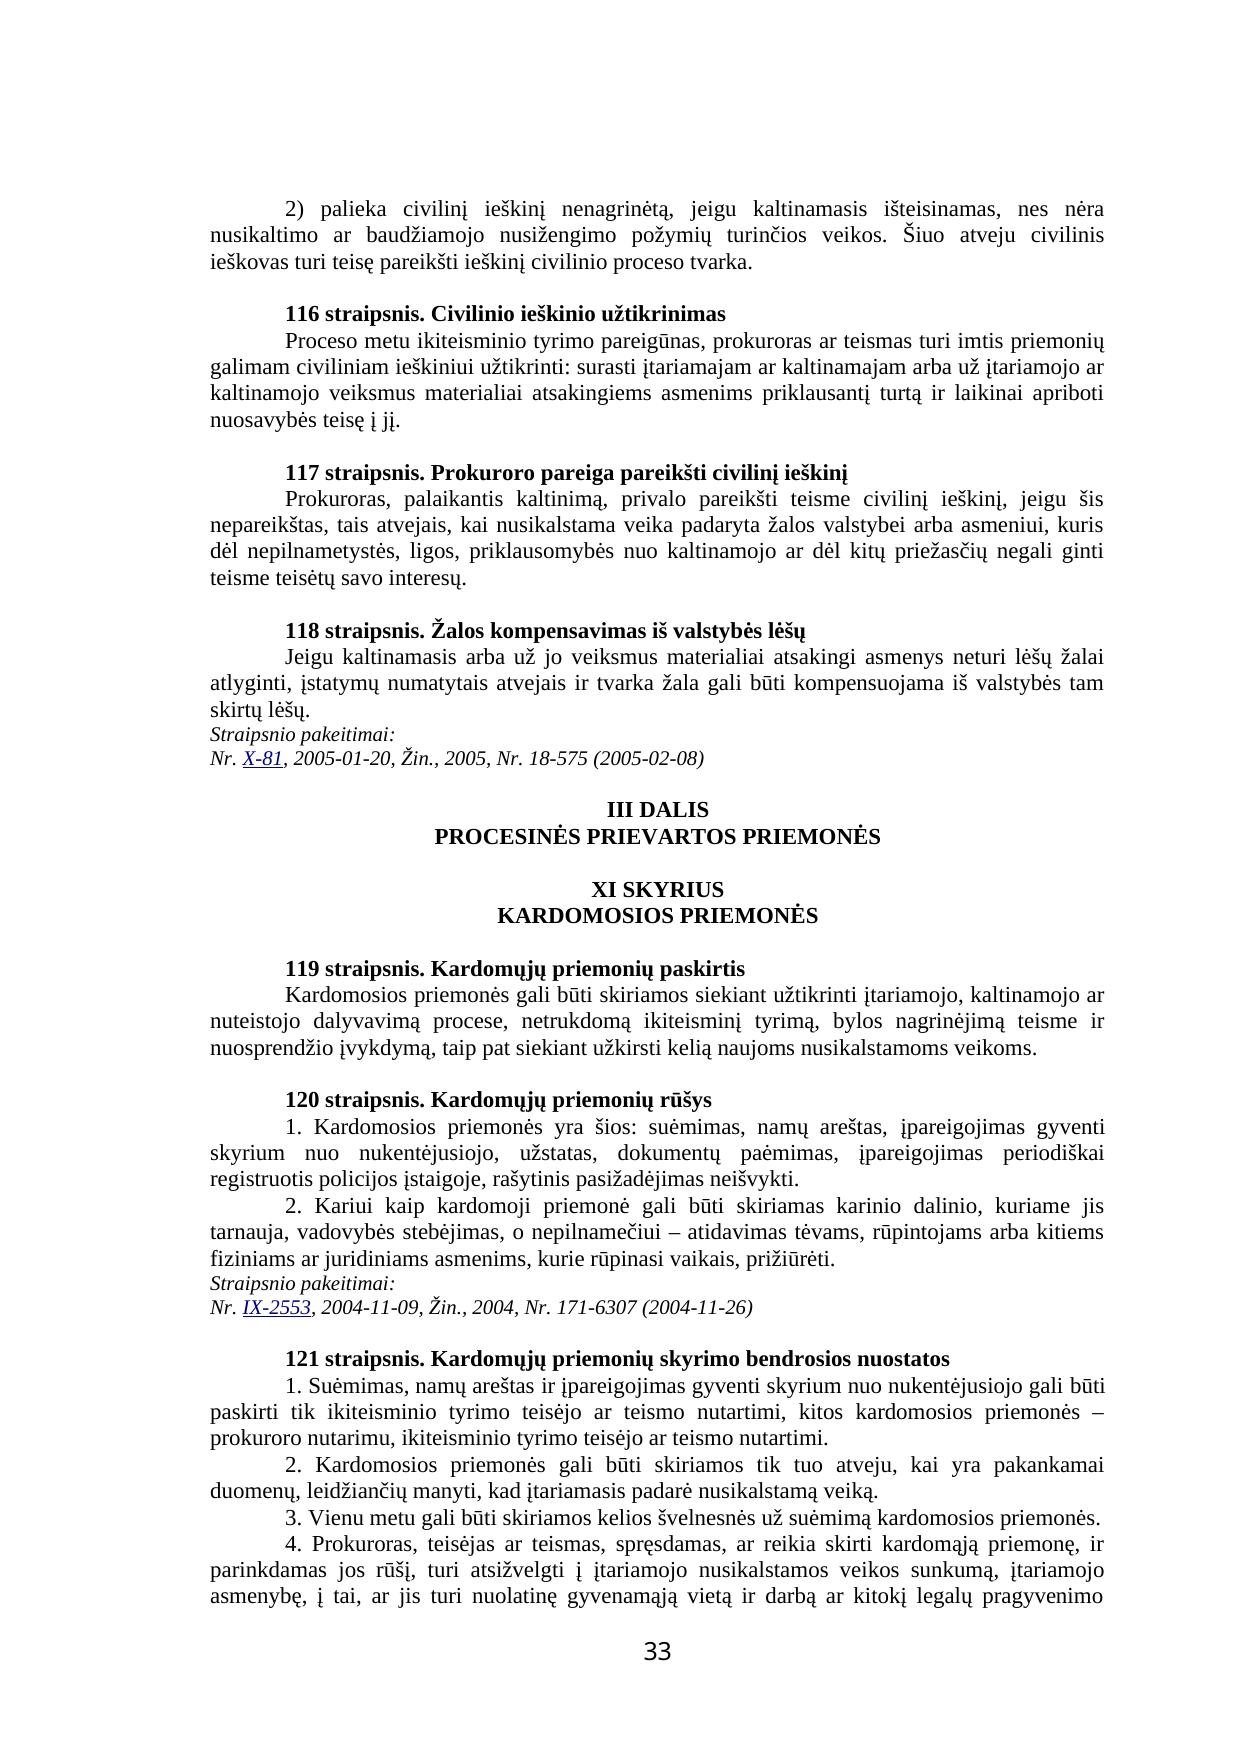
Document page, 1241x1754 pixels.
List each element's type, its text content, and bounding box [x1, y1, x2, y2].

text Kardomosios priemonės [210, 902, 1106, 928]
text 1. Kardomosios priemonės yra šios: suėmimas, namų areštas, įpareigojimas gyventi skyrium nuo nukentėjusiojo, užstatas, dokumentų paėmimas, įpareigojimas periodiškai registruotis policijos įstaigoje, rašytinis pasižadėjimas neišvykti. [210, 1113, 1106, 1192]
text 3. Vienu metu gali būti skiriamos kelios švelnesnės už suėmimą kardomosios priemonės. [210, 1503, 1106, 1530]
text 118 straipsnis. Žalos kompensavimas iš valstybės lėšų [210, 617, 1106, 643]
text Nr. X-81, 2005-01-20, Žin., 2005, Nr. 18-575 (2005-02-08) [210, 746, 1106, 770]
text Nr. IX-2553, 2004-11-09, Žin., 2004, Nr. 171-6307 (2004-11-26) [210, 1295, 1106, 1319]
text 2. Kardomosios priemonės gali būti skiriamos tik tuo atveju, kai yra pakankamai duomenų, leidžiančių manyti, kad įtariamasis padarė nusikalstamą veiką. [210, 1451, 1106, 1503]
text Kardomosios priemonės gali būti skiriamos siekiant užtikrinti įtariamojo, kaltinamojo ar nuteistojo dalyvavimą procese, netrukdomą ikiteisminį tyrimą, bylos nagrinėjimą teisme ir nuosprendžio įvykdymą, taip pat siekiant užkirsti kelią naujoms nusikalstamoms veikoms. [210, 981, 1106, 1060]
text Straipsnio pakeitimai: [210, 1271, 1106, 1295]
text 116 straipsnis. Civilinio ieškinio užtikrinimas [210, 300, 1106, 327]
subtitle XI skyrius [210, 876, 1106, 902]
text 4. Prokuroras, teisėjas ar teismas, spręsdamas, ar reikia skirti kardomąją priemonę, ir parinkdamas jos rūšį, turi atsižvelgti į įtariamojo nusikalstamos veikos sunkumą, įtariamojo asmenybę, į tai, ar jis turi nuolatinę gyvenamąją vietą ir darbą ar kitokį legalų pragyvenimo [210, 1530, 1106, 1609]
text 117 straipsnis. Prokuroro pareiga pareikšti civilinį ieškinį [210, 458, 1106, 485]
subtitle III dalis [210, 797, 1106, 823]
text Prokuroras, palaikantis kaltinimą, privalo pareikšti teisme civilinį ieškinį, jeigu šis nepareikštas, tais atvejais, kai nusikalstama veika padaryta žalos valstybei arba asmeniui, kuris dėl nepilnametystės, ligos, priklausomybės nuo kaltinamojo ar dėl kitų priežasčių negali ginti teisme teisėtų savo interesų. [210, 485, 1106, 590]
text 119 straipsnis. Kardomųjų priemonių paskirtis [210, 955, 1106, 981]
text 1. Suėmimas, namų areštas ir įpareigojimas gyventi skyrium nuo nukentėjusiojo gali būti paskirti tik ikiteisminio tyrimo teisėjo ar teismo nutartimi, kitos kardomosios priemonės – prokuroro nutarimu, ikiteisminio tyrimo teisėjo ar teismo nutartimi. [210, 1372, 1106, 1451]
text 2) palieka civilinį ieškinį nenagrinėtą, jeigu kaltinamasis išteisinamas, nes nėra nusikaltimo ar baudžiamojo nusižengimo požymių turinčios veikos. Šiuo atveju civilinis ieškovas turi teisę pareikšti ieškinį civilinio proceso tvarka. [210, 195, 1106, 274]
text 2. Kariui kaip kardomoji priemonė gali būti skiriamas karinio dalinio, kuriame jis tarnauja, vadovybės stebėjimas, o nepilnamečiui – atidavimas tėvams, rūpintojams arba kitiems fiziniams ar juridiniams asmenims, kurie rūpinasi vaikais, prižiūrėti. [210, 1192, 1106, 1271]
text Jeigu kaltinamasis arba už jo veiksmus materialiai atsakingi asmenys neturi lėšų žalai atlyginti, įstatymų numatytais atvejais ir tvarka žala gali būti kompensuojama iš valstybės tam skirtų lėšų. [210, 643, 1106, 722]
text Procesinės prievartos priemonės [210, 823, 1106, 849]
text Proceso metu ikiteisminio tyrimo pareigūnas, prokuroras ar teismas turi imtis priemonių galimam civiliniam ieškiniui užtikrinti: surasti įtariamajam ar kaltinamajam arba už įtariamojo ar kaltinamojo veiksmus materialiai atsakingiems asmenims priklausantį turtą ir laikinai apriboti nuosavybės teisę į jį. [210, 327, 1106, 432]
text 120 straipsnis. Kardomųjų priemonių rūšys [210, 1086, 1106, 1113]
text 121 straipsnis. Kardomųjų priemonių skyrimo bendrosios nuostatos [210, 1345, 1106, 1372]
text Straipsnio pakeitimai: [210, 722, 1106, 746]
